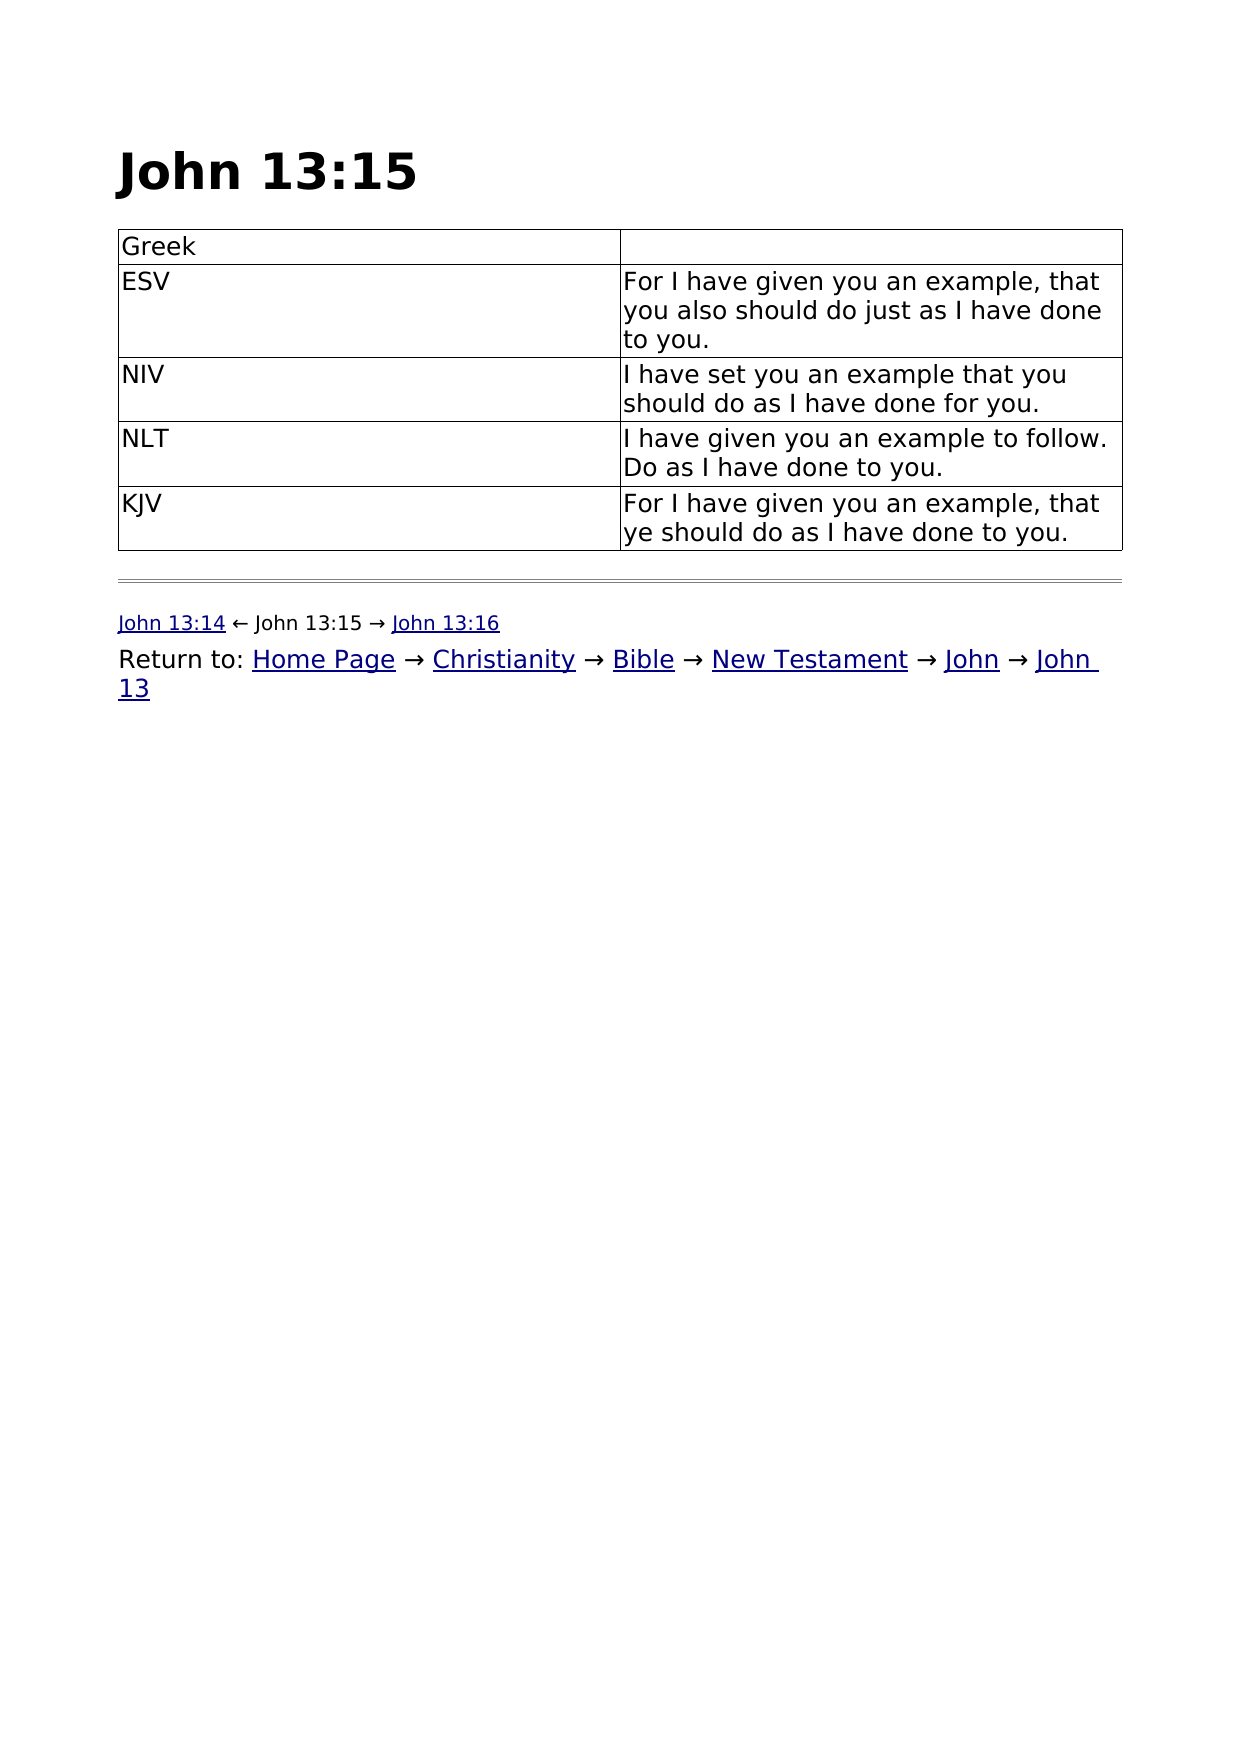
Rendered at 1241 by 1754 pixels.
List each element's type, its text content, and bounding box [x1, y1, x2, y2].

table_cell NLT [119, 422, 620, 486]
subtitle John 13:15 [118, 143, 1122, 201]
table_cell NIV [119, 358, 620, 421]
table_cell For I have given you an example, that ye should do as I have done to you. [621, 487, 1122, 550]
table_cell ESV [119, 265, 620, 357]
table_header Greek [119, 230, 620, 264]
table_cell For I have given you an example, that you also should do just as I have done to you. [621, 265, 1122, 357]
table_cell I have set you an example that you should do as I have done for you. [621, 358, 1122, 421]
table_cell I have given you an example to follow. Do as I have done to you. [621, 422, 1122, 486]
text John 13:14 ← John 13:15 → John 13:16 [118, 611, 1122, 645]
table_cell KJV [119, 487, 620, 550]
text Return to: Home Page → Christianity → Bible → New Testament → John → John 13 [118, 645, 1122, 704]
table_header [621, 230, 1122, 264]
